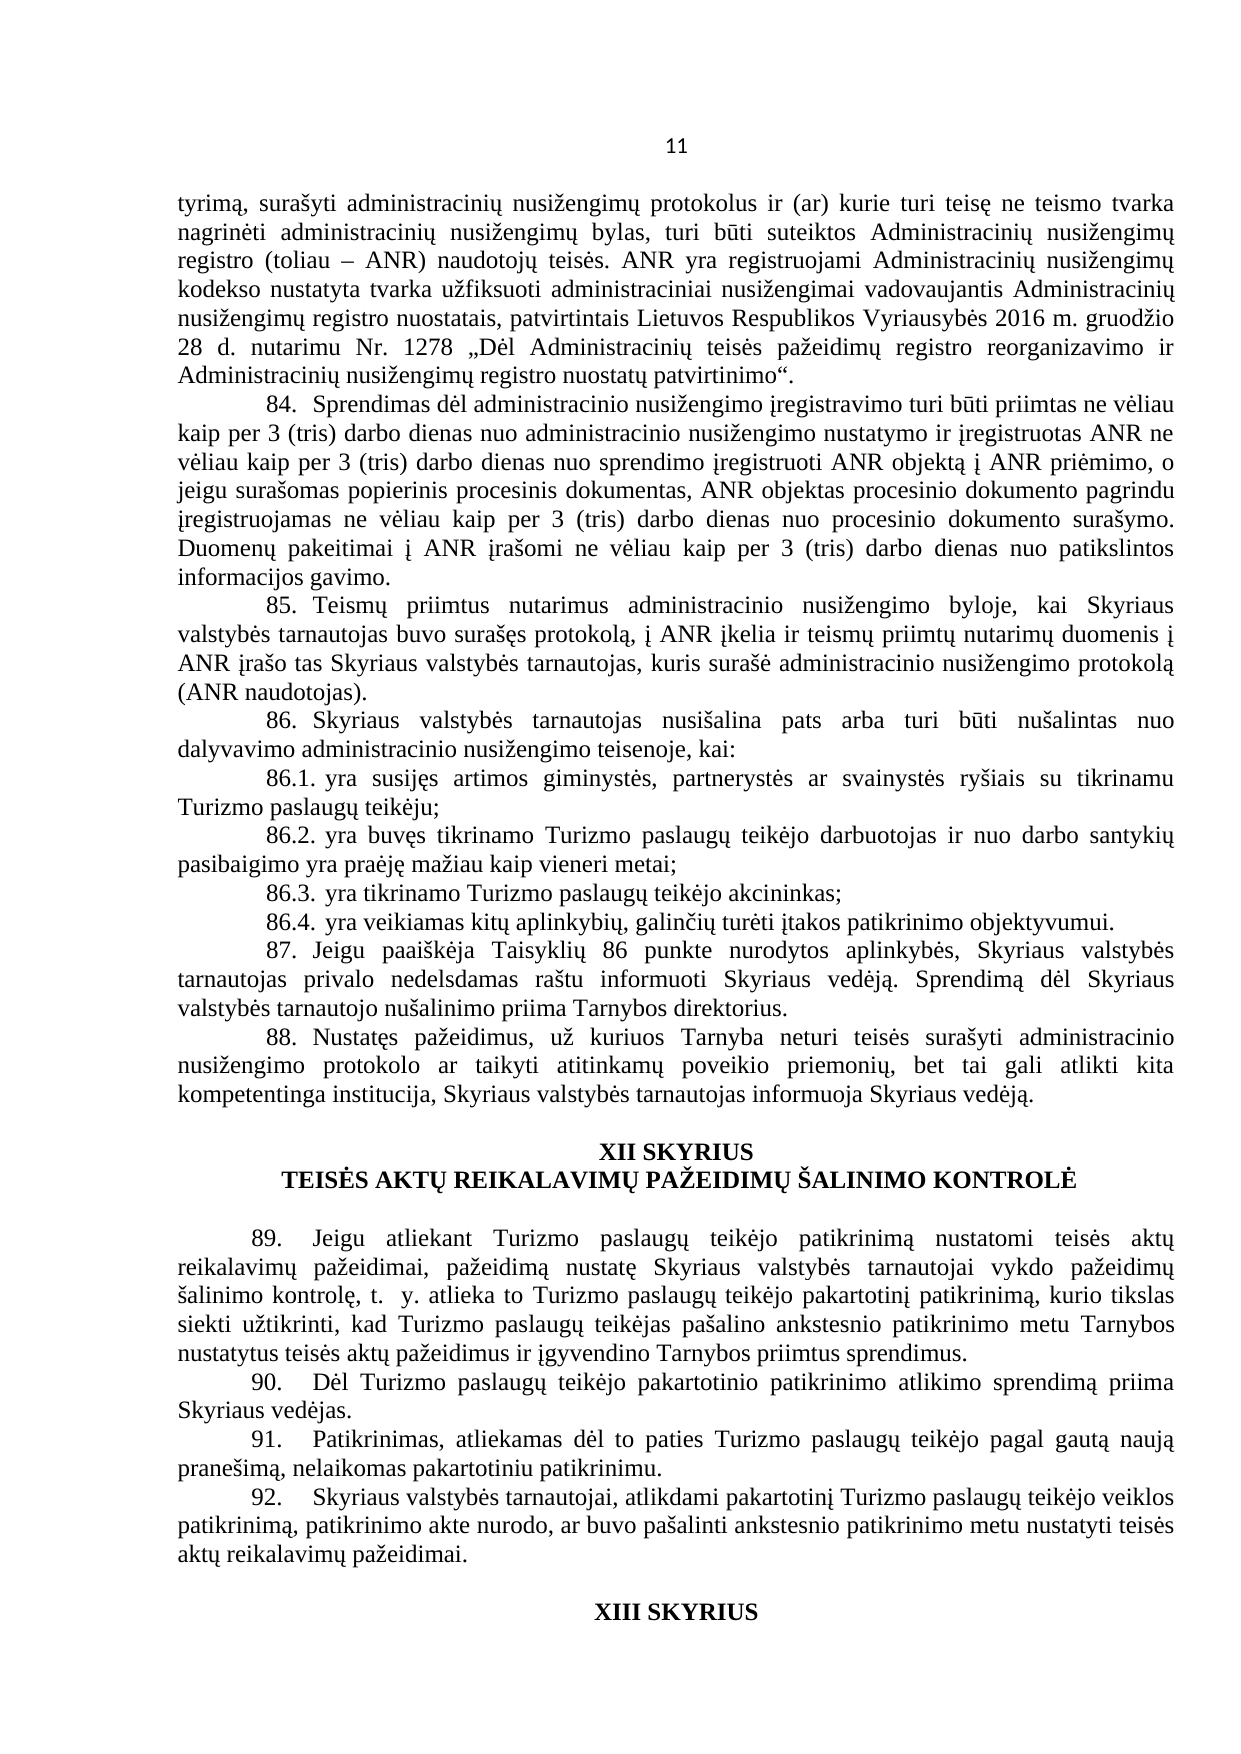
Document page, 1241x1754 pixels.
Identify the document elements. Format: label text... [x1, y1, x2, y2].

text 91. Patikrinimas, atliekamas dėl to paties Turizmo paslaugų teikėjo pagal gautą naują pranešimą, nelaikomas pakartotiniu patikrinimu. [177, 1424, 1175, 1482]
text 86.4. yra veikiamas kitų aplinkybių, galinčių turėti įtakos patikrinimo objektyvumui. [177, 907, 1175, 935]
text XII SKYRIUS [177, 1137, 1175, 1165]
text 90. Dėl Turizmo paslaugų teikėjo pakartotinio patikrinimo atlikimo sprendimą priima Skyriaus vedėjas. [177, 1367, 1175, 1424]
text 87. Jeigu paaiškėja Taisyklių 86 punkte nurodytos aplinkybės, Skyriaus valstybės tarnautojas privalo nedelsdamas raštu informuoti Skyriaus vedėją. Sprendimą dėl Skyriaus valstybės tarnautojo nušalinimo priima Tarnybos direktorius. [177, 935, 1175, 1022]
text 86.2. yra buvęs tikrinamo Turizmo paslaugų teikėjo darbuotojas ir nuo darbo santykių pasibaigimo yra praėję mažiau kaip vieneri metai; [177, 820, 1175, 878]
text XIII SKYRIUS [177, 1597, 1175, 1625]
text 85. Teismų priimtus nutarimus administracinio nusižengimo byloje, kai Skyriaus valstybės tarnautojas buvo surašęs protokolą, į ANR įkelia ir teismų priimtų nutarimų duomenis į ANR įrašo tas Skyriaus valstybės tarnautojas, kuris surašė administracinio nusižengimo protokolą (ANR naudotojas). [177, 590, 1175, 705]
text 88. Nustatęs pažeidimus, už kuriuos Tarnyba neturi teisės surašyti administracinio nusižengimo protokolo ar taikyti atitinkamų poveikio priemonių, bet tai gali atlikti kita kompetentinga institucija, Skyriaus valstybės tarnautojas informuoja Skyriaus vedėją. [177, 1022, 1175, 1108]
text 86.3. yra tikrinamo Turizmo paslaugų teikėjo akcininkas; [177, 878, 1175, 907]
text 84. Sprendimas dėl administracinio nusižengimo įregistravimo turi būti priimtas ne vėliau kaip per 3 (tris) darbo dienas nuo administracinio nusižengimo nustatymo ir įregistruotas ANR ne vėliau kaip per 3 (tris) darbo dienas nuo sprendimo įregistruoti ANR objektą į ANR priėmimo, o jeigu surašomas popierinis procesinis dokumentas, ANR objektas procesinio dokumento pagrindu įregistruojamas ne vėliau kaip per 3 (tris) darbo dienas nuo procesinio dokumento surašymo. Duomenų pakeitimai į ANR įrašomi ne vėliau kaip per 3 (tris) darbo dienas nuo patikslintos informacijos gavimo. [177, 389, 1175, 590]
text 86. Skyriaus valstybės tarnautojas nusišalina pats arba turi būti nušalintas nuo dalyvavimo administracinio nusižengimo teisenoje, kai: [177, 705, 1175, 763]
text tyrimą, surašyti administracinių nusižengimų protokolus ir (ar) kurie turi teisę ne teismo tvarka nagrinėti administracinių nusižengimų bylas, turi būti suteiktos Administracinių nusižengimų registro (toliau – ANR) naudotojų teisės. ANR yra registruojami Administracinių nusižengimų kodekso nustatyta tvarka užfiksuoti administraciniai nusižengimai vadovaujantis Administracinių nusižengimų registro nuostatais, patvirtintais Lietuvos Respublikos Vyriausybės 2016 m. gruodžio 28 d. nutarimu Nr. 1278 „Dėl Administracinių teisės pažeidimų registro reorganizavimo ir Administracinių nusižengimų registro nuostatų patvirtinimo“. [177, 188, 1175, 389]
text TEISĖS AKTŲ REIKALAVIMŲ PAŽEIDIMŲ ŠALINIMO KONTROLĖ [177, 1165, 1175, 1194]
text 89. Jeigu atliekant Turizmo paslaugų teikėjo patikrinimą nustatomi teisės aktų reikalavimų pažeidimai, pažeidimą nustatę Skyriaus valstybės tarnautojai vykdo pažeidimų šalinimo kontrolę, t. y. atlieka to Turizmo paslaugų teikėjo pakartotinį patikrinimą, kurio tikslas siekti užtikrinti, kad Turizmo paslaugų teikėjas pašalino ankstesnio patikrinimo metu Tarnybos nustatytus teisės aktų pažeidimus ir įgyvendino Tarnybos priimtus sprendimus. [177, 1223, 1175, 1367]
text 92. Skyriaus valstybės tarnautojai, atlikdami pakartotinį Turizmo paslaugų teikėjo veiklos patikrinimą, patikrinimo akte nurodo, ar buvo pašalinti ankstesnio patikrinimo metu nustatyti teisės aktų reikalavimų pažeidimai. [177, 1482, 1175, 1568]
text 86.1. yra susijęs artimos giminystės, partnerystės ar svainystės ryšiais su tikrinamu Turizmo paslaugų teikėju; [177, 763, 1175, 820]
